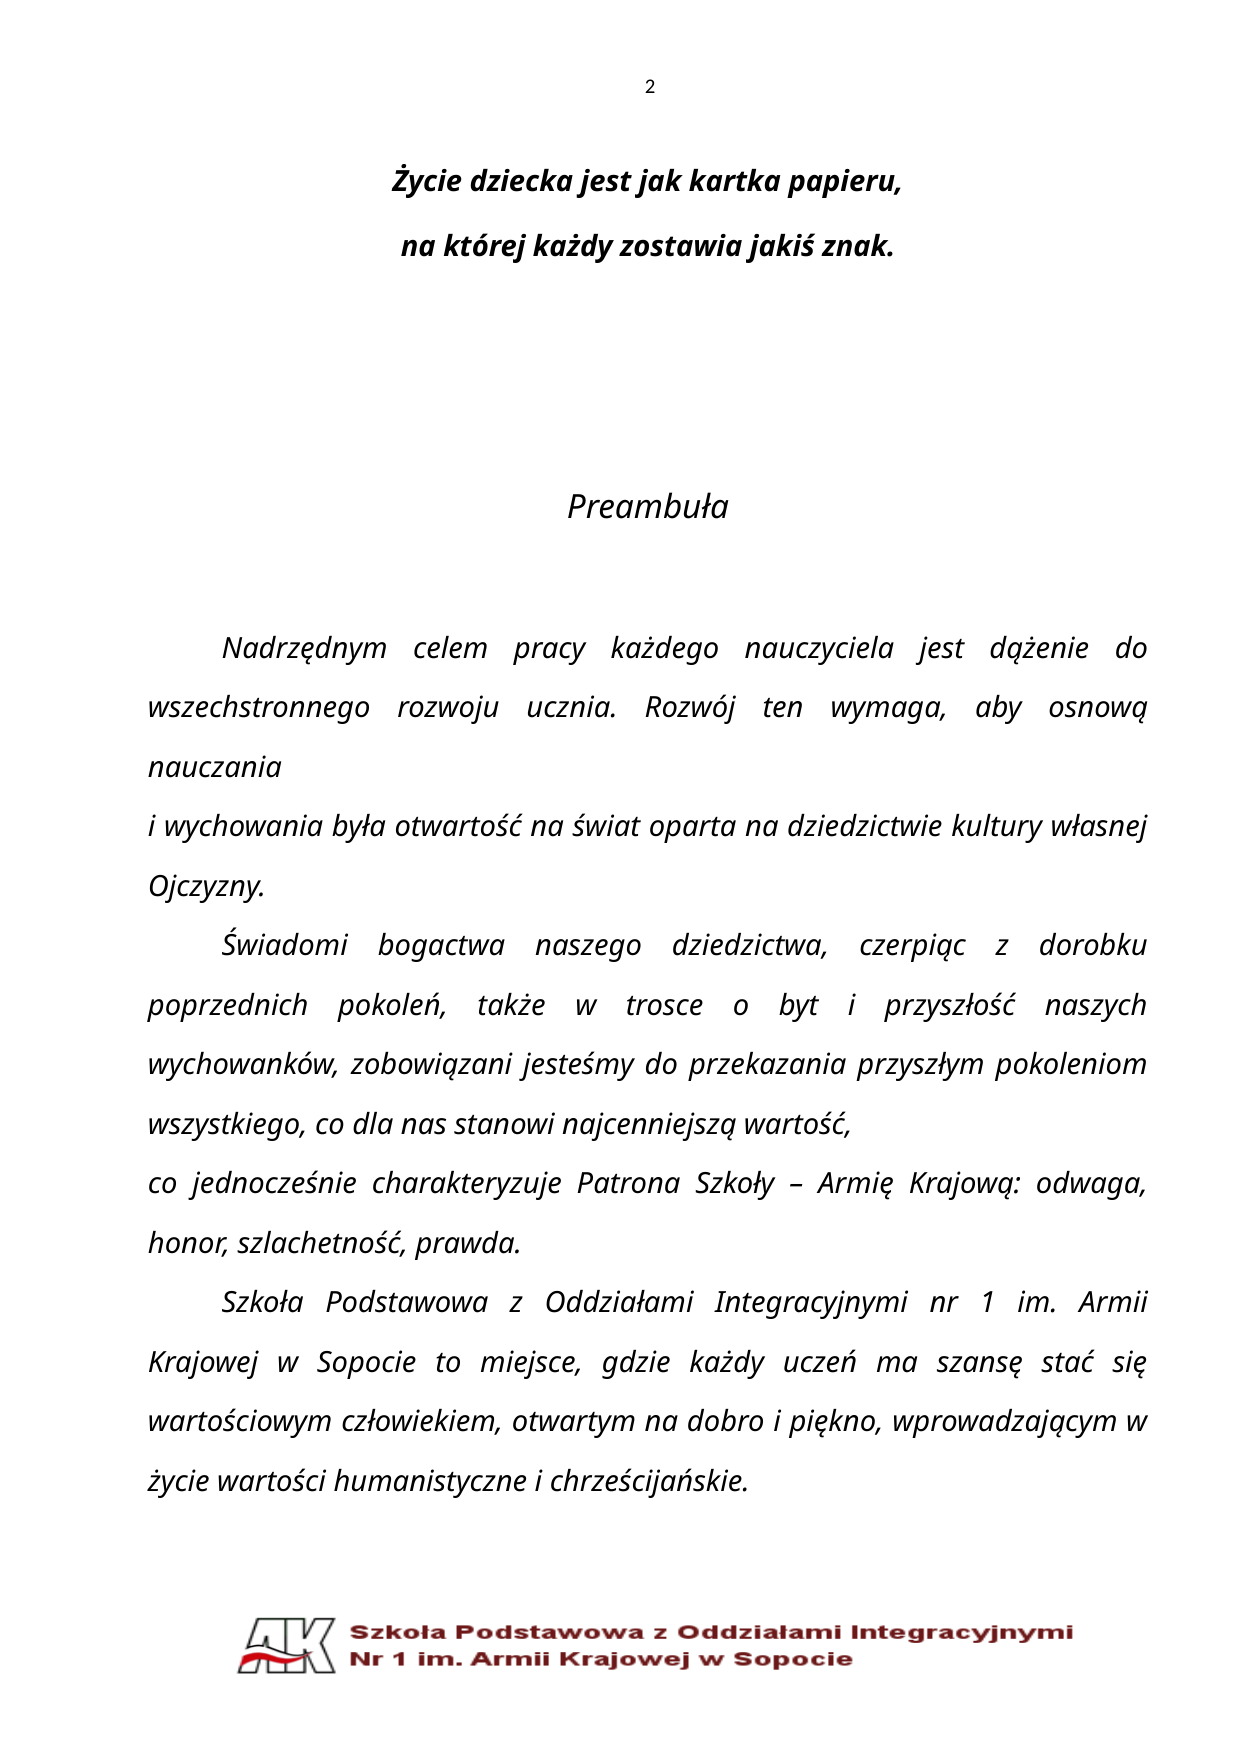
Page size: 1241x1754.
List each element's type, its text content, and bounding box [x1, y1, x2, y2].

text Nadrzędnym celem pracy każdego nauczyciela jest dążenie do wszechstronnego rozwoju ucznia. Rozwój ten wymaga, aby osnową nauczania [148, 627, 1152, 786]
text Życie dziecka jest jak kartka papieru, [148, 160, 1152, 200]
text Szkoła Podstawowa z Oddziałami Integracyjnymi nr 1 im. Armii Krajowej w Sopocie to miejsce, gdzie każdy uczeń ma szansę stać się wartościowym człowiekiem, otwartym na dobro i piękno, wprowadzającym w życie wartości humanistyczne i chrześcijańskie. [148, 1282, 1152, 1500]
text na której każdy zostawia jakiś znak. [148, 225, 1152, 264]
picture [236, 1611, 1122, 1680]
text Preambuła [148, 483, 1152, 528]
text i wychowania była otwartość na świat oparta na dziedzictwie kultury własnej Ojczyzny. [148, 806, 1152, 905]
text co jednocześnie charakteryzuje Patrona Szkoły – Armię Krajową: odwaga, honor, szlachetność, prawda. [148, 1163, 1152, 1262]
text Świadomi bogactwa naszego dziedzictwa, czerpiąc z dorobku poprzednich pokoleń, także w trosce o byt i przyszłość naszych wychowanków, zobowiązani jesteśmy do przekazania przyszłym pokoleniom wszystkiego, co dla nas stanowi najcenniejszą wartość, [148, 925, 1152, 1143]
